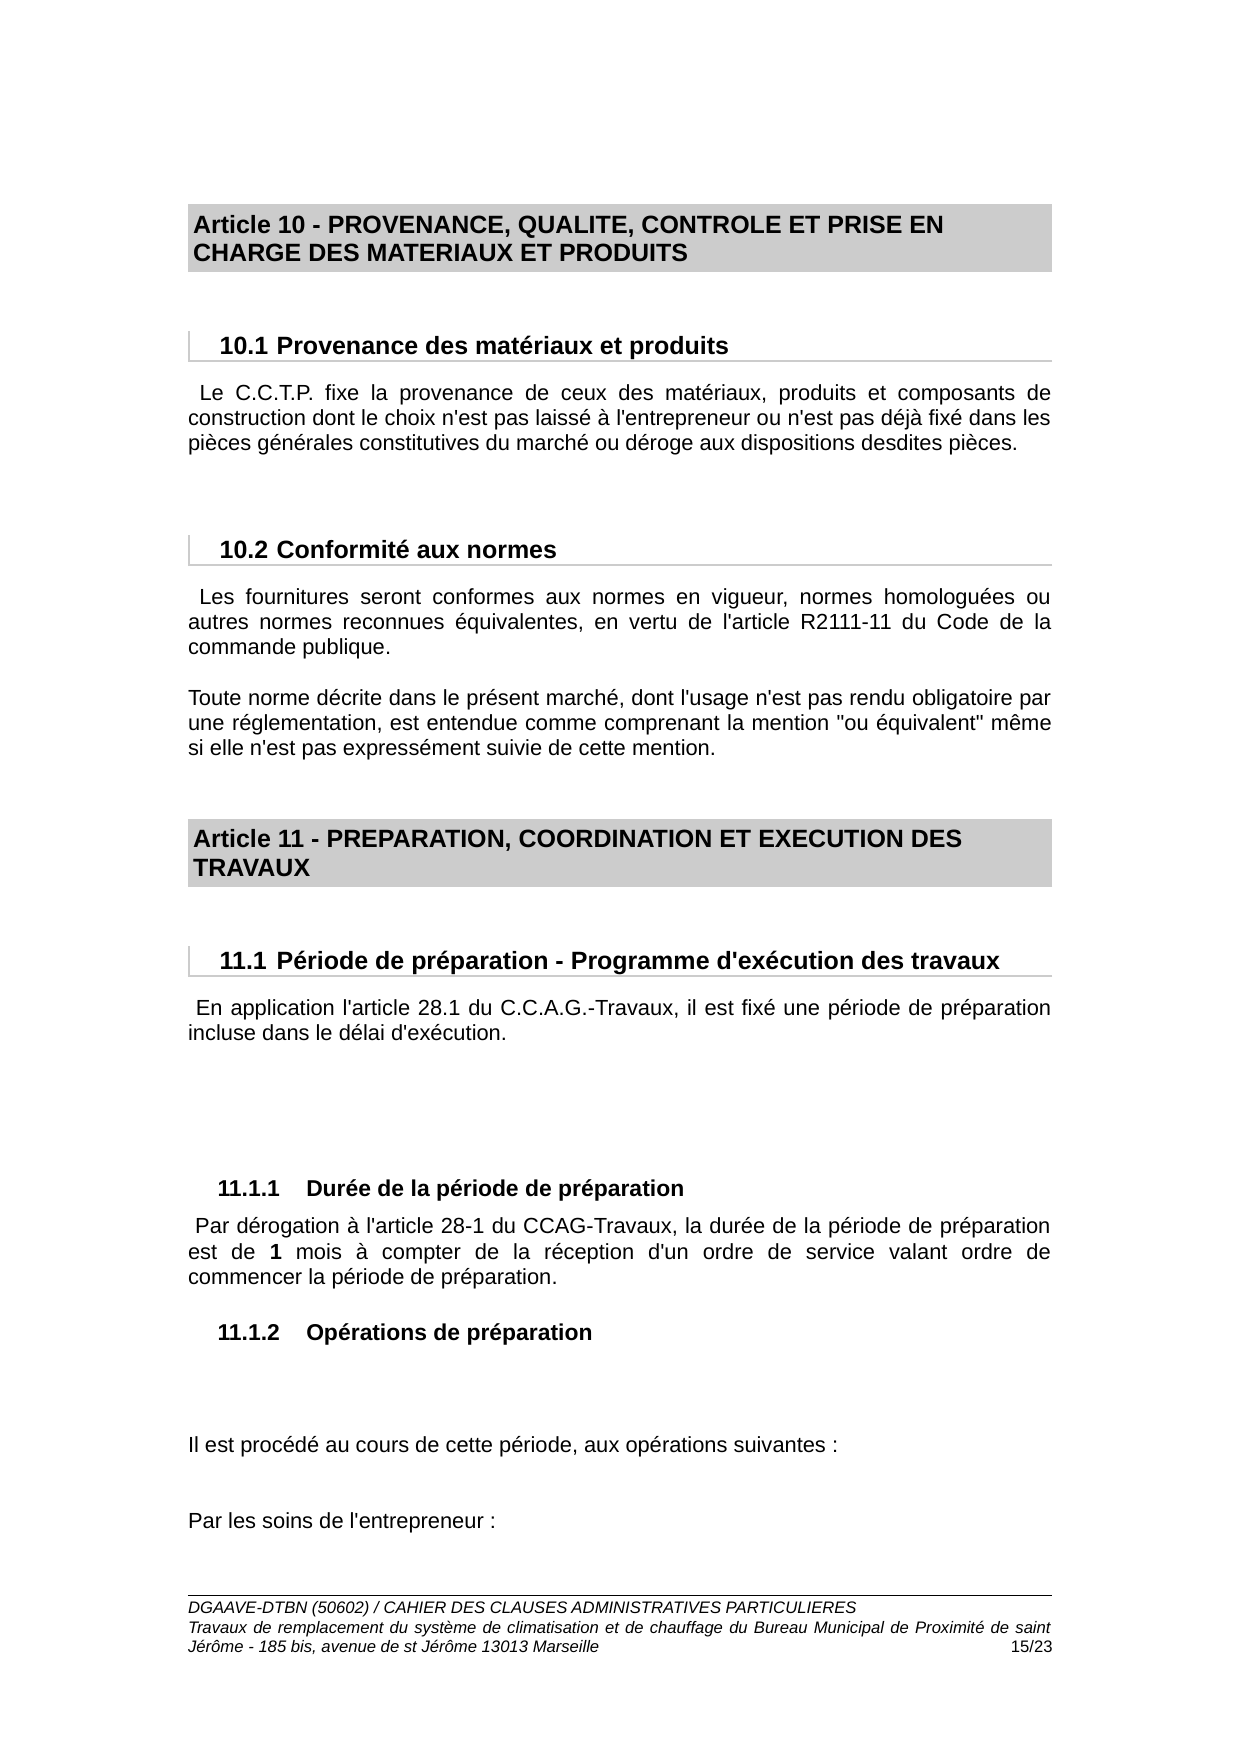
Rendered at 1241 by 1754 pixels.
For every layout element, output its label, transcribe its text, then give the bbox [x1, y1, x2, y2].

subtitle Durée de la période de préparation [188, 1175, 1052, 1202]
text Le C.C.T.P. fixe la provenance de ceux des matériaux, produits et composants de construction dont le choix n'est pas laissé à l'entrepreneur ou n'est pas déjà fixé dans les pièces générales constitutives du marché ou déroge aux dispositions desdites pièces. [188, 380, 1052, 455]
text Par dérogation à l'article 28-1 du CCAG-Travaux, la durée de la période de préparation est de 1 mois à compter de la réception d'un ordre de service valant ordre de commencer la période de préparation. [188, 1213, 1052, 1289]
subtitle PREPARATION, COORDINATION ET EXECUTION DES TRAVAUX [190, 822, 1050, 885]
subtitle Conformité aux normes [190, 535, 1052, 564]
subtitle Provenance des matériaux et produits [190, 331, 1052, 360]
text Toute norme décrite dans le présent marché, dont l'usage n'est pas rendu obligatoire par une réglementation, est entendue comme comprenant la mention "ou équivalent" même si elle n'est pas expressément suivie de cette mention. [188, 685, 1052, 760]
text Les fournitures seront conformes aux normes en vigueur, normes homologuées ou autres normes reconnues équivalentes, en vertu de l'article R2111-11 du Code de la commande publique. [188, 584, 1052, 659]
text Par les soins de l'entrepreneur : [188, 1508, 1052, 1533]
subtitle Période de préparation - Programme d'exécution des travaux [190, 946, 1052, 975]
subtitle PROVENANCE, QUALITE, CONTROLE ET PRISE EN CHARGE DES MATERIAUX ET PRODUITS [190, 207, 1050, 270]
text En application l'article 28.1 du C.C.A.G.-Travaux, il est fixé une période de préparation incluse dans le délai d'exécution. [188, 994, 1052, 1045]
text Il est procédé au cours de cette période, aux opérations suivantes : [188, 1432, 1052, 1457]
subtitle Opérations de préparation [188, 1318, 1052, 1345]
